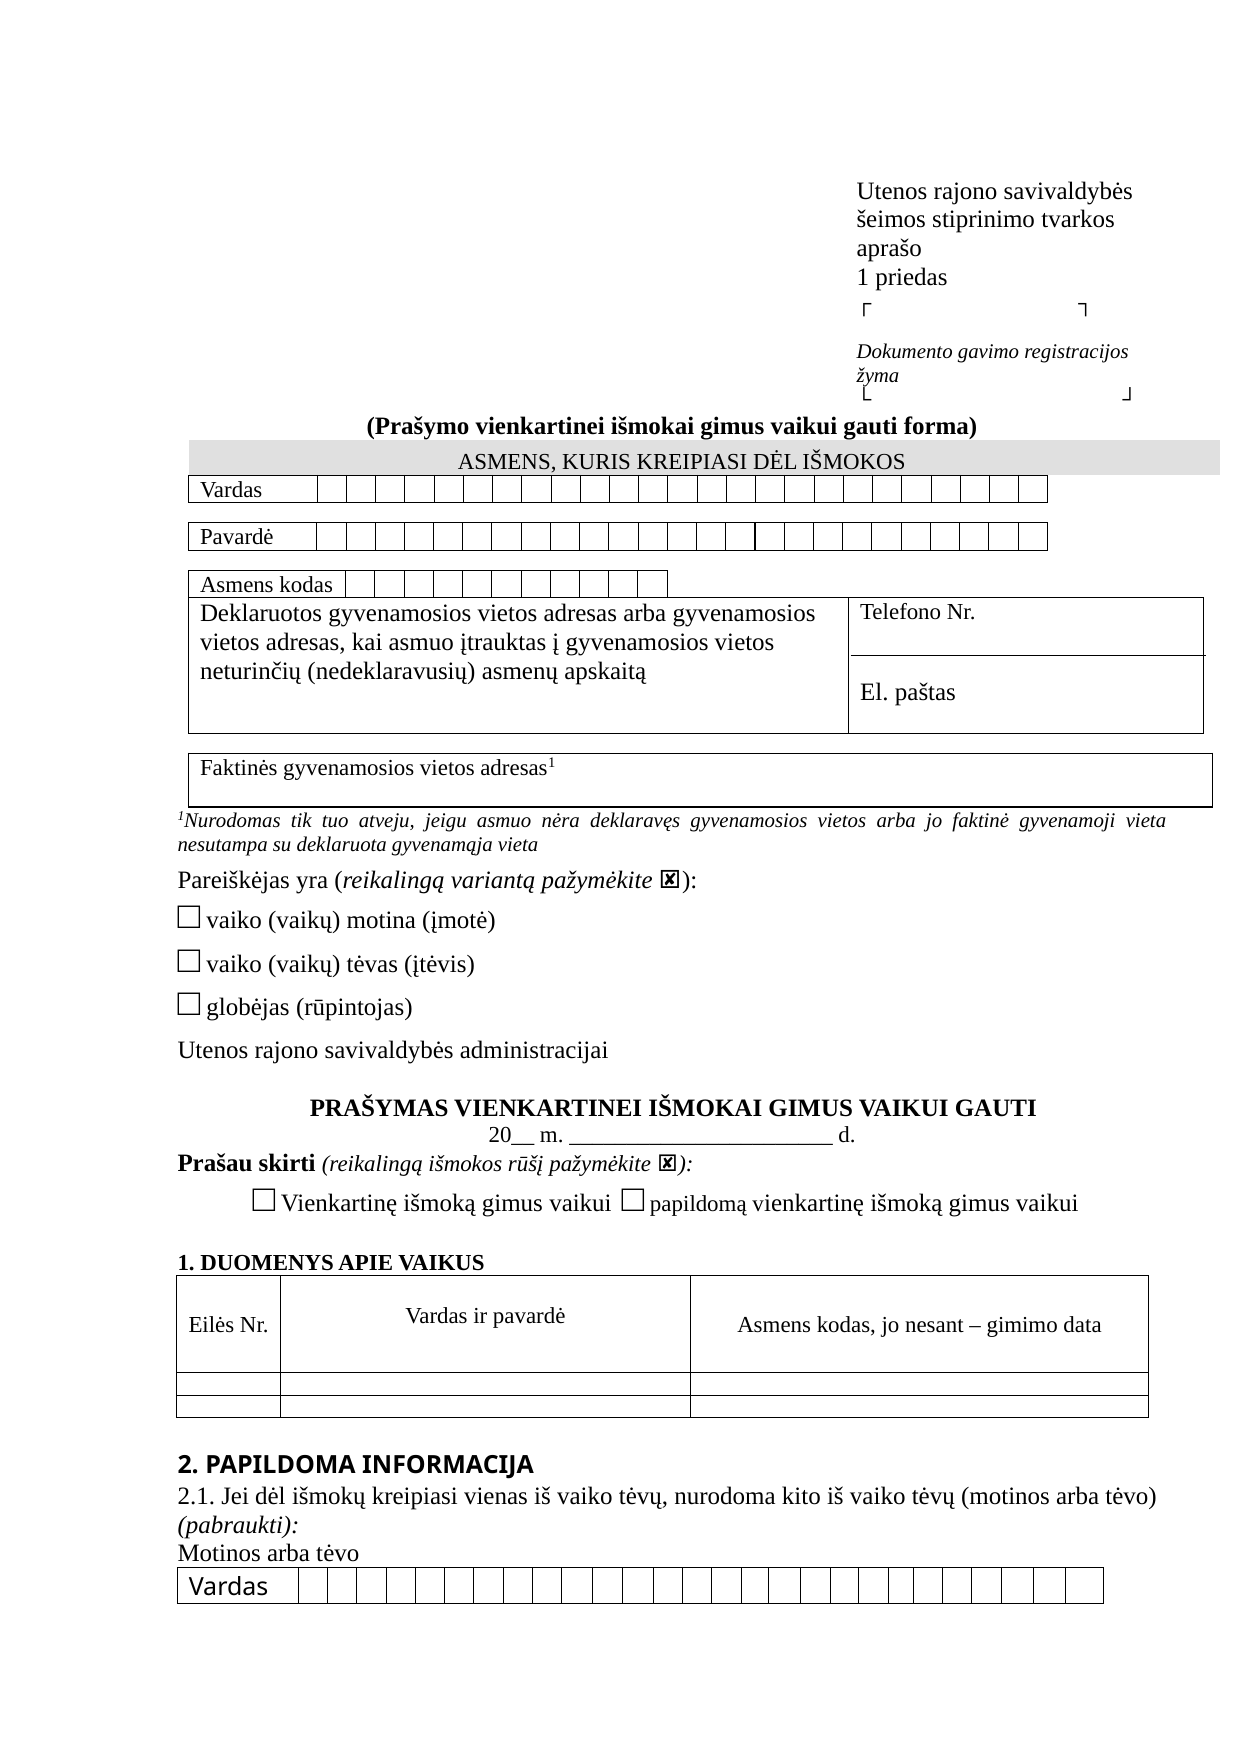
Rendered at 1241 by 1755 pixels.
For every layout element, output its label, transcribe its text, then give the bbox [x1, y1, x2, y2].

table_cell [698, 476, 726, 502]
table_header [859, 1568, 888, 1602]
table_header [668, 523, 696, 550]
table_header [668, 570, 1187, 597]
table_header [654, 1568, 682, 1602]
table_header [580, 523, 608, 550]
table_header [593, 1568, 622, 1602]
table_header Eilės Nr. [177, 1276, 280, 1372]
table_cell [522, 476, 551, 502]
table_header [522, 571, 550, 597]
table_cell [785, 476, 814, 502]
text Prašau skirti (reikalingą išmokos rūšį pažymėkite ): [177, 1148, 1167, 1177]
table_header [742, 1568, 768, 1602]
text 1Nurodomas tik tuo atveju, jeigu asmuo nėra deklaravęs gyvenamosios vietos arba jo faktinė gyvenamoji vieta nesutampa su deklaruota gyvenamąja vieta [177, 807, 1169, 856]
table_header [551, 571, 579, 597]
table_cell [281, 1373, 690, 1394]
table_header [785, 523, 813, 550]
table_header [972, 1568, 1001, 1602]
table_cell [581, 476, 609, 502]
table_header [814, 523, 842, 550]
text □ vaiko (vaikų) motina (įmotė) [177, 894, 1167, 937]
table_header [609, 571, 637, 597]
table_header [405, 523, 433, 550]
table_header [580, 571, 608, 597]
table_header [943, 1568, 971, 1602]
table_header [801, 1568, 830, 1602]
text ┌ ┐ [856, 291, 1169, 315]
text PRAŠYMAS VIENKARTINEI IŠMOKAI GIMUS VAIKUI GAUTI [177, 1093, 1169, 1122]
table_header [1048, 522, 1189, 550]
table_header Vardas ir pavardė [281, 1276, 690, 1372]
table_cell [405, 476, 434, 502]
table_header [902, 523, 930, 550]
table_header [299, 1568, 327, 1602]
text □ vaiko (vaikų) tėvas (įtėvis) [177, 937, 1167, 980]
table_header Asmens kodas [189, 571, 345, 597]
table_header Asmens kodas, jo nesant – gimimo data [691, 1276, 1148, 1372]
text Utenos rajono savivaldybės [856, 176, 1167, 204]
text (Prašymo vienkartinei išmokai gimus vaikui gauti forma) [177, 411, 1167, 440]
table_cell [756, 476, 784, 502]
text 2. Papildoma informacija [177, 1447, 1167, 1481]
table_cell [668, 476, 697, 502]
text □ globėjas (rūpintojas) [177, 980, 1167, 1023]
text 1. Duomenys apie vaikus [177, 1248, 1167, 1275]
table_header [623, 1568, 653, 1602]
table_cell Vardas [189, 476, 317, 502]
table_header [347, 523, 375, 550]
table_header [317, 523, 346, 550]
text Dokumento gavimo registracijos žyma [856, 339, 1169, 387]
table_header [726, 523, 754, 550]
table_header [889, 1568, 913, 1602]
table_header [562, 1568, 592, 1602]
table_header [960, 523, 988, 550]
table_cell [932, 476, 960, 502]
table_header Vardas [178, 1568, 298, 1602]
table_cell [281, 1396, 690, 1417]
table_header [376, 523, 404, 550]
table_header [756, 523, 784, 550]
text Motinos arba tėvo [177, 1538, 1167, 1567]
table_header [492, 523, 521, 550]
table_cell [318, 476, 346, 502]
table_header [434, 571, 462, 597]
table_header [463, 571, 491, 597]
table_header [375, 571, 404, 597]
table_header [609, 523, 638, 550]
table_header [831, 1568, 858, 1602]
table_cell [815, 476, 843, 502]
table_header [522, 523, 550, 550]
table_header [639, 523, 667, 550]
table_header [914, 1568, 942, 1602]
table_cell [189, 685, 848, 732]
text Pareiškėjas yra (reikalingą variantą pažymėkite ): [177, 865, 1167, 894]
table_cell Telefono Nr. El. paštas [849, 598, 1203, 732]
table_header [1034, 1568, 1065, 1602]
table_cell [639, 476, 667, 502]
table_cell [691, 1373, 1148, 1394]
text 1 priedas [856, 262, 1167, 291]
table_cell [844, 476, 872, 502]
table_header [405, 571, 433, 597]
text □ Vienkartinę išmoką gimus vaikui □ papildomą vienkartinę išmoką gimus vaikui [252, 1177, 1167, 1220]
text šeimos stiprinimo tvarkos aprašo [856, 204, 1167, 262]
table_cell [902, 476, 931, 502]
table_cell [464, 476, 492, 502]
table_header [1019, 523, 1047, 550]
table_cell [552, 476, 580, 502]
table_header [445, 1568, 473, 1602]
table_header [989, 523, 1018, 550]
table_cell [873, 476, 901, 502]
table_header [931, 523, 959, 550]
text 20__ m. _______________________ d. [177, 1122, 1167, 1148]
table_cell [177, 1396, 280, 1417]
table_header [1187, 570, 1204, 597]
table_header [504, 1568, 532, 1602]
table_header ASMENS, KURIS KREIPIASI DĖL IŠMOKOS [189, 440, 1220, 475]
table_cell [376, 476, 404, 502]
table_header [683, 1568, 711, 1602]
text 2.1. Jei dėl išmokų kreipiasi vienas iš vaiko tėvų, nurodoma kito iš vaiko tėvų (motinos arba tėvo) (pabraukti): [177, 1481, 1167, 1538]
table_header [697, 523, 725, 550]
text └ ┘ [856, 387, 1169, 411]
table_header [769, 1568, 800, 1602]
table_cell [1019, 476, 1047, 502]
table_cell Deklaruotos gyvenamosios vietos adresas arba gyvenamosios vietos adresas, kai asmuo įtrauktas į gyvenamosios vietos neturinčių (nedeklaravusių) asmenų apskaitą [189, 598, 848, 684]
text Utenos rajono savivaldybės administracijai [177, 1035, 1169, 1064]
table_header [533, 1568, 561, 1602]
table_header [1002, 1568, 1033, 1602]
table_cell [177, 1373, 280, 1394]
table_header [474, 1568, 503, 1602]
table_cell [347, 476, 375, 502]
table_header [357, 1568, 386, 1602]
table_cell [727, 476, 755, 502]
table_header [416, 1568, 444, 1602]
table_header [346, 571, 374, 597]
table_header Pavardė [189, 523, 316, 550]
table_cell [691, 1396, 1148, 1417]
table_header [328, 1568, 356, 1602]
table_header [712, 1568, 741, 1602]
table_cell [435, 476, 463, 502]
table_cell [610, 476, 638, 502]
table_header Faktinės gyvenamosios vietos adresas1 [189, 754, 1212, 806]
table_header [463, 523, 491, 550]
table_header [492, 571, 521, 597]
table_header [551, 523, 579, 550]
table_header [387, 1568, 415, 1602]
table_header [638, 571, 667, 597]
table_cell [1048, 475, 1220, 502]
table_header [843, 523, 871, 550]
table_cell [990, 476, 1018, 502]
table_header [1066, 1568, 1103, 1602]
table_header [872, 523, 901, 550]
table_cell [493, 476, 521, 502]
table_cell [961, 476, 989, 502]
table_header [434, 523, 462, 550]
